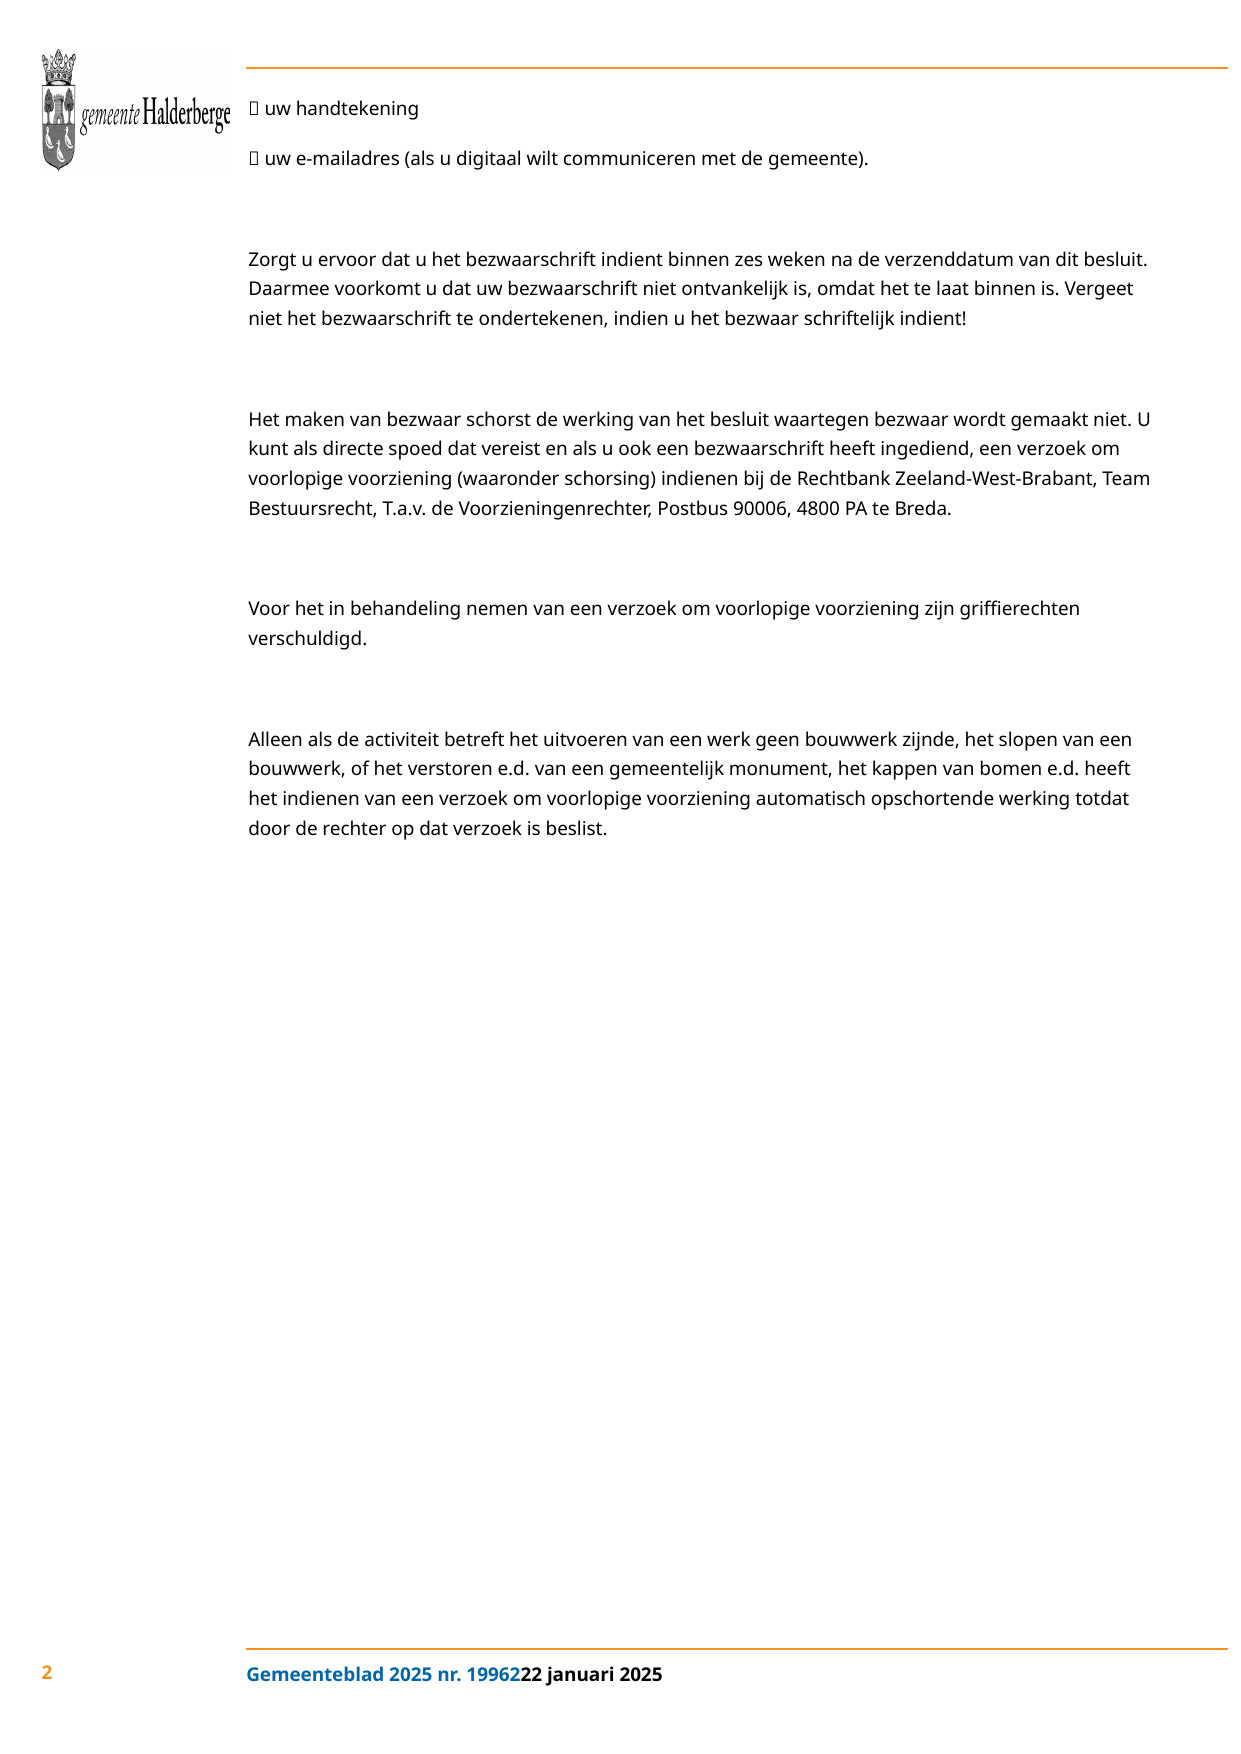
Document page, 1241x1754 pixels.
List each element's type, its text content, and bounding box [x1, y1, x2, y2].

text Alleen als de activiteit betreft het uitvoeren van een werk geen bouwwerk zijnde, het slopen van een bouwwerk, of het verstoren e.d. van een gemeentelijk monument, het kappen van bomen e.d. heeft het indienen van een verzoek om voorlopige voorziening automatisch opschortende werking totdat door de rechter op dat verzoek is beslist. [248, 726, 1152, 841]
text Voor het in behandeling nemen van een verzoek om voorlopige voorziening zijn griffierechten verschuldigd. [248, 596, 1152, 651]
picture [41, 47, 231, 172]
text Het maken van bezwaar schorst de werking van het besluit waartegen bezwaar wordt gemaakt niet. U kunt als directe spoed dat vereist en als u ook een bezwaarschrift heeft ingediend, een verzoek om voorlopige voorziening (waaronder schorsing) indienen bij de Rechtbank Zeeland-West-Brabant, Team Bestuursrecht, T.a.v. de Voorzieningenrechter, Postbus 90006, 4800 PA te Breda. [248, 406, 1152, 521]
text  uw handtekening [248, 95, 1152, 121]
text Zorgt u ervoor dat u het bezwaarschrift indient binnen zes weken na de verzenddatum van dit besluit. Daarmee voorkomt u dat uw bezwaarschrift niet ontvankelijk is, omdat het te laat binnen is. Vergeet niet het bezwaarschrift te ondertekenen, indien u het bezwaar schriftelijk indient! [248, 246, 1152, 331]
text  uw e-mailadres (als u digitaal wilt communiceren met de gemeente). [248, 145, 1152, 171]
